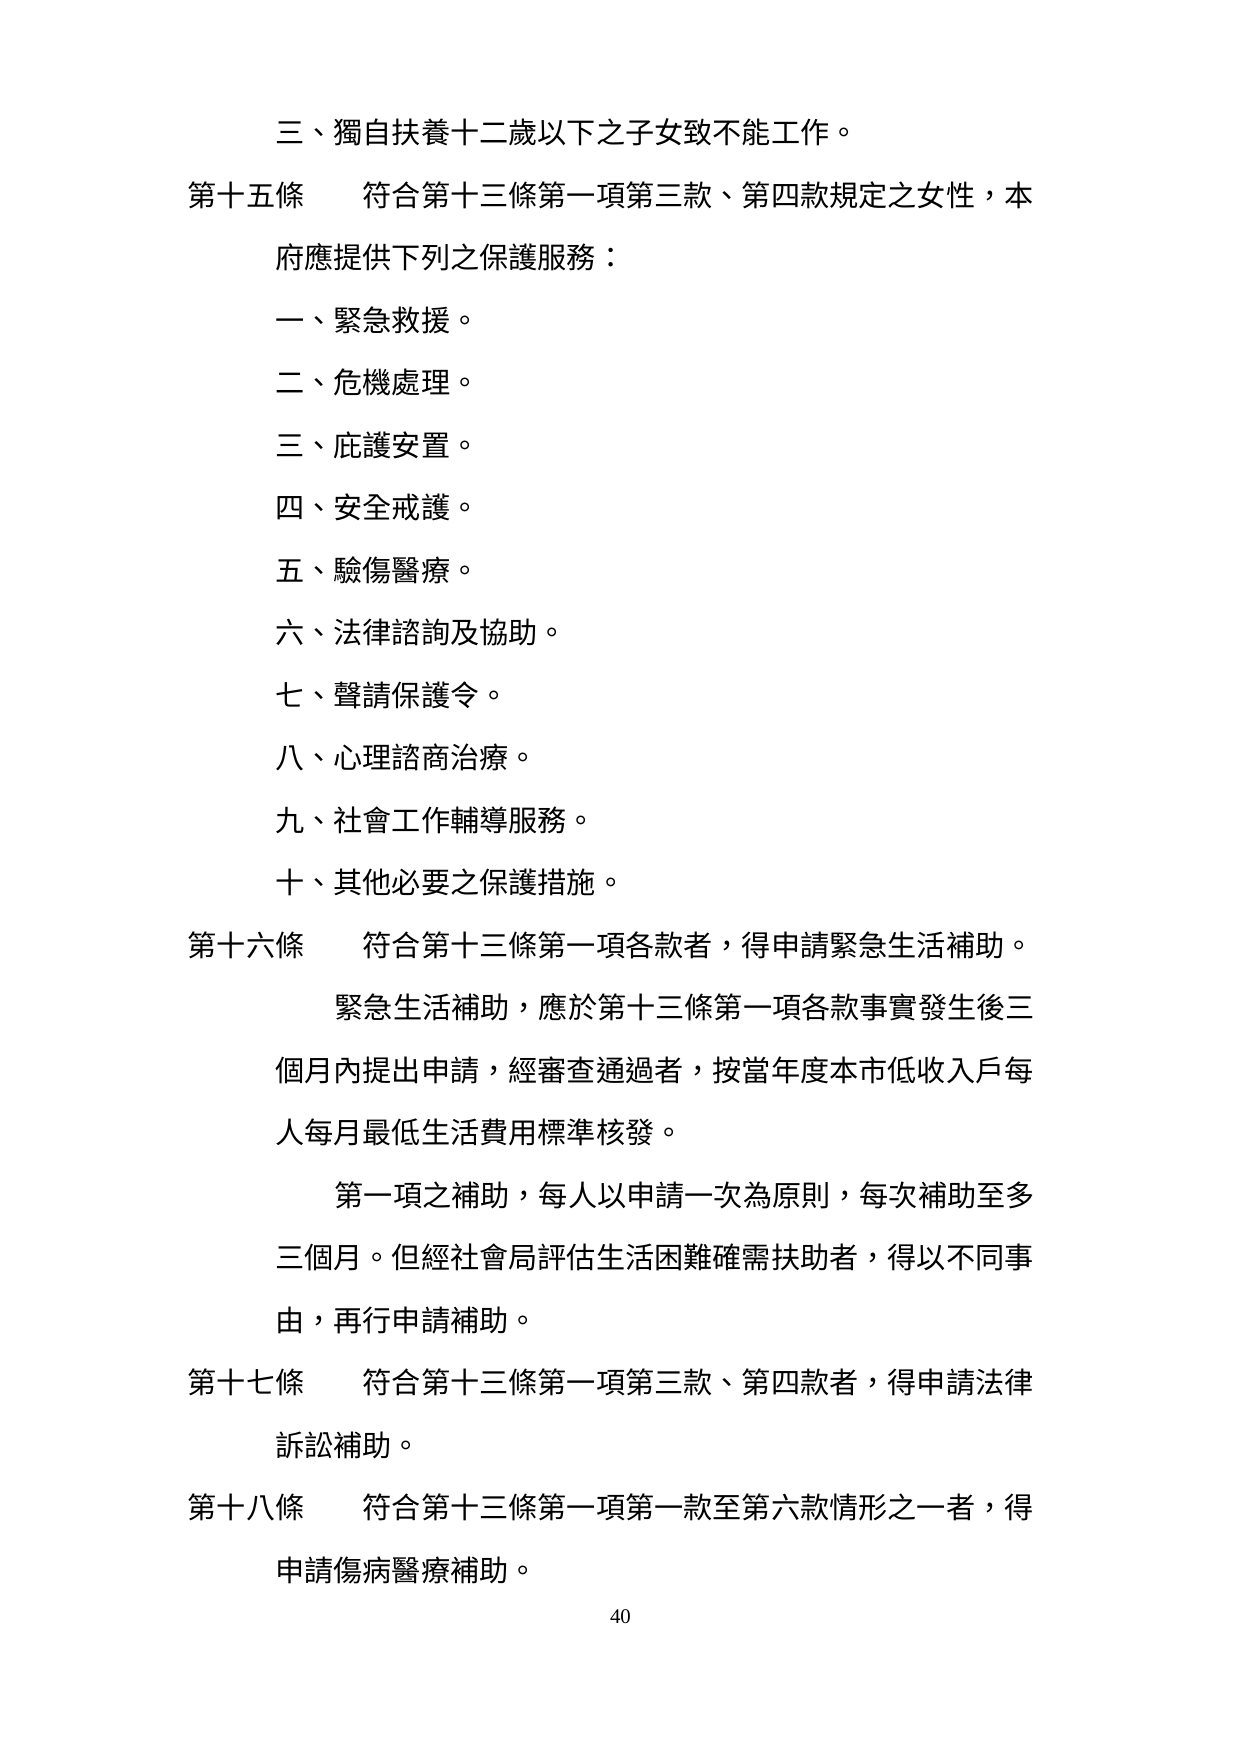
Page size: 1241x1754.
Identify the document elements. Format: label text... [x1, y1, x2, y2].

text 緊急生活補助，應於第十三條第一項各款事實發生後三個月內提出申請，經審查通過者，按當年度本市低收入戶每人每月最低生活費用標準核發。 [275, 964, 1053, 1152]
text 四、安全戒護。 [275, 464, 1053, 527]
text 十、其他必要之保護措施。 [275, 839, 1053, 902]
text 七、聲請保護令。 [275, 652, 1053, 714]
text 一、緊急救援。 [275, 277, 1053, 339]
text 二、危機處理。 [275, 339, 1053, 402]
text 九、社會工作輔導服務。 [275, 777, 1053, 839]
text 第十五條 符合第十三條第一項第三款、第四款規定之女性，本府應提供下列之保護服務： [187, 152, 1053, 277]
text 五、驗傷醫療。 [275, 527, 1053, 589]
text 八、心理諮商治療。 [275, 714, 1053, 777]
text 第一項之補助，每人以申請一次為原則，每次補助至多三個月。但經社會局評估生活困難確需扶助者，得以不同事由，再行申請補助。 [275, 1152, 1053, 1339]
text 三、庇護安置。 [275, 402, 1053, 464]
text 六、法律諮詢及協助。 [275, 589, 1053, 652]
text 第十八條 符合第十三條第一項第一款至第六款情形之一者，得申請傷病醫療補助。 [187, 1464, 1053, 1589]
text 第十六條 符合第十三條第一項各款者，得申請緊急生活補助。 [187, 902, 1053, 964]
text 第十七條 符合第十三條第一項第三款、第四款者，得申請法律訴訟補助。 [187, 1339, 1053, 1464]
text 三、獨自扶養十二歲以下之子女致不能工作。 [275, 89, 1053, 152]
